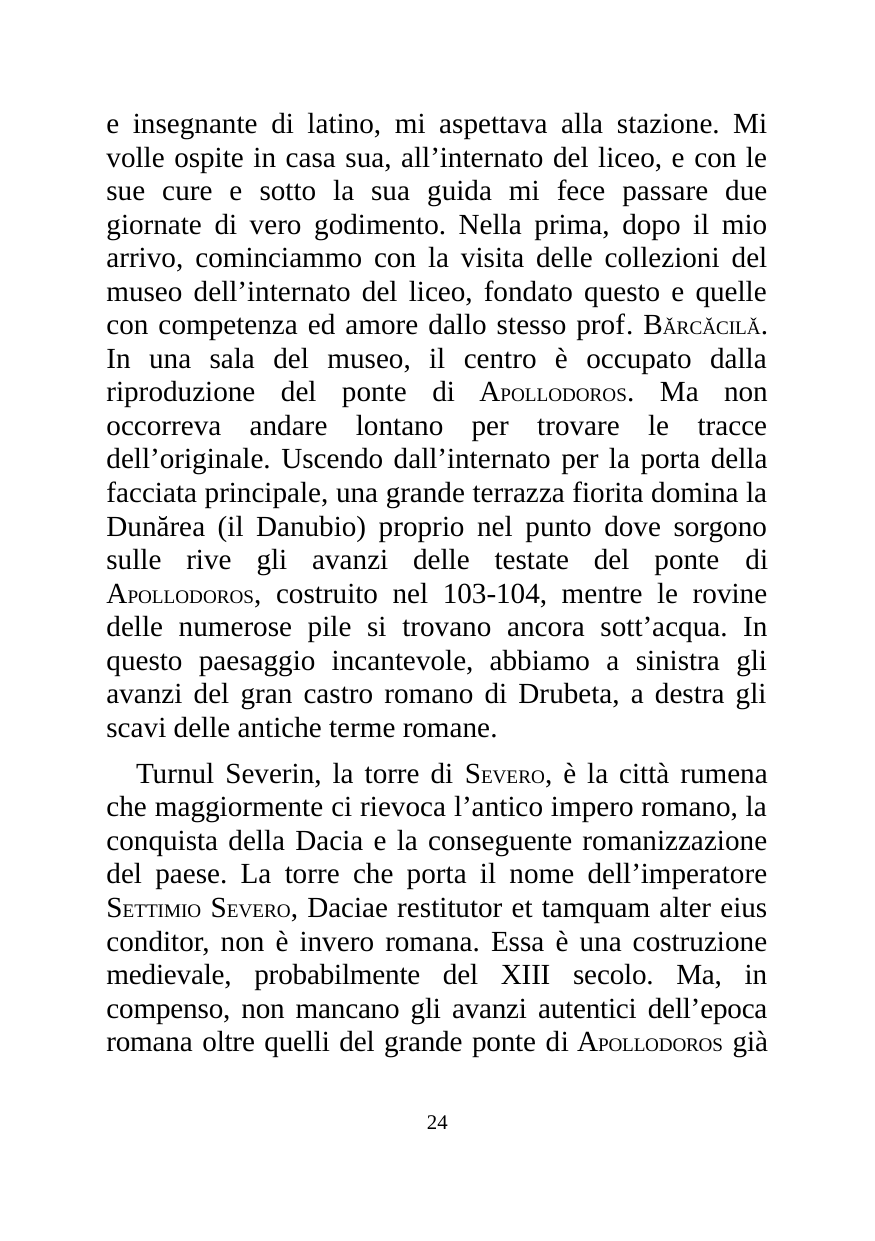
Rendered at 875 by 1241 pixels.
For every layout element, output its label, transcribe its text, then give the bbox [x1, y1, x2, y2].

text e insegnante di latino, mi aspettava alla stazione. Mi volle ospite in casa sua, all’internato del liceo, e con le sue cure e sotto la sua guida mi fece passare due giornate di vero godimento. Nella prima, dopo il mio arrivo, cominciammo con la visita delle collezioni del museo dell’internato del liceo, fondato questo e quelle con competenza ed amore dallo stesso prof. Bǎrcǎcilǎ. In una sala del museo, il centro è occupato dalla riproduzione del ponte di Apollodoros. Ma non occorreva andare lontano per trovare le tracce dell’originale. Uscendo dall’internato per la porta della facciata principale, una grande terrazza fiorita domina la Dunărea (il Danubio) proprio nel punto dove sorgono sulle rive gli avanzi delle testate del ponte di Apollodoros, costruito nel 103-104, mentre le rovine delle numerose pile si trovano ancora sott’acqua. In questo paesaggio incantevole, abbiamo a sinistra gli avanzi del gran castro romano di Drubeta, a destra gli scavi delle antiche terme romane. [106, 106, 768, 743]
text Turnul Severin, la torre di Severo, è la città rumena che maggiormente ci rievoca l’antico impero romano, la conquista della Dacia e la conseguente romanizzazione del paese. La torre che porta il nome dell’imperatore Settimio Severo, Daciae restitutor et tamquam alter eius conditor, non è invero romana. Essa è una costruzione medievale, probabilmente del XIII secolo. Ma, in compenso, non mancano gli avanzi autentici dell’epoca romana oltre quelli del grande ponte di Apollodoros già [106, 756, 768, 1058]
